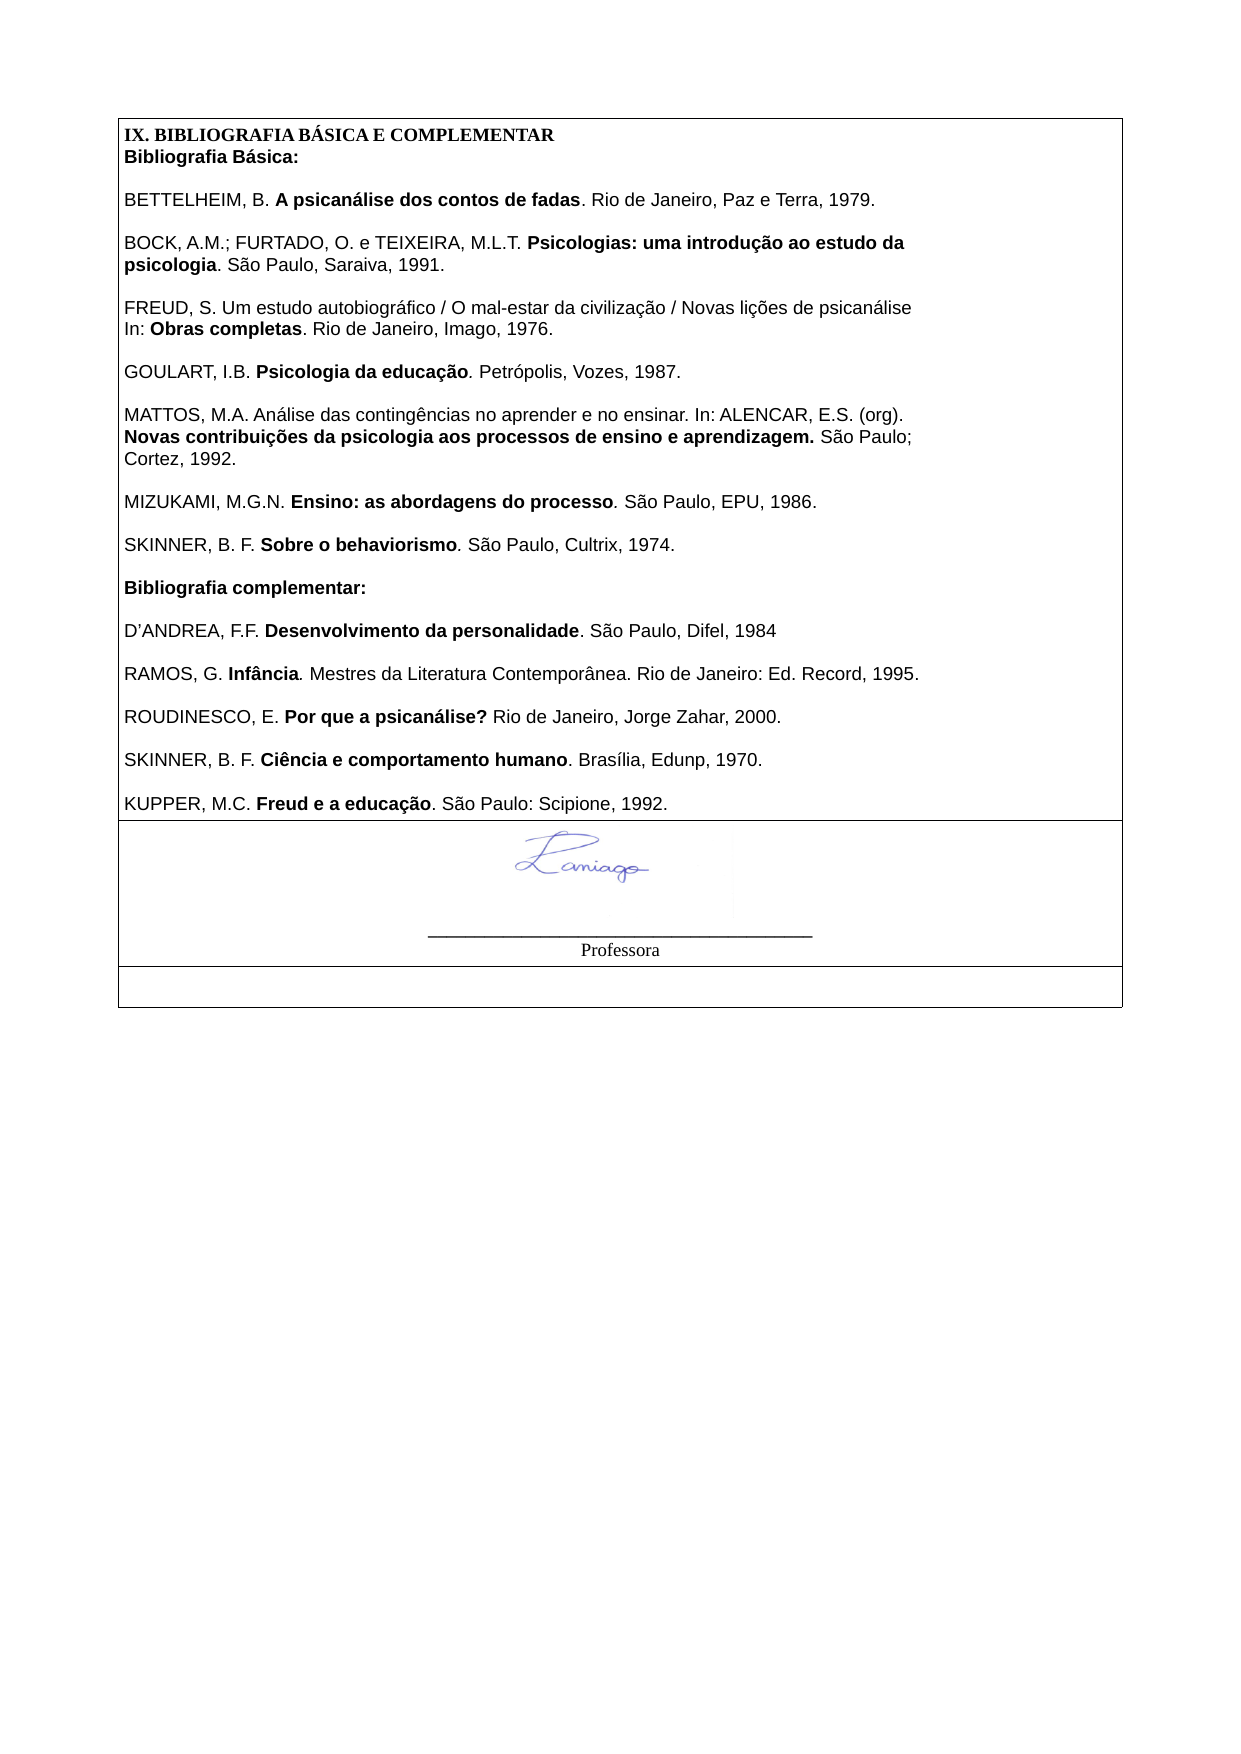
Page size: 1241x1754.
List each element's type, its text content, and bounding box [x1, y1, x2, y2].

picture [506, 825, 734, 918]
table_cell [119, 967, 1122, 1007]
table_cell IX. BIBLIOGRAFIA BÁSICA E COMPLEMENTAR Bibliografia Básica: BETTELHEIM, B. A psicanálise dos contos de fadas. Rio de Janeiro, Paz e Terra, 1979. BOCK, A.M.; FURTADO, O. e TEIXEIRA, M.L.T. Psicologias: uma introdução ao estudo da psicologia. São Paulo, Saraiva, 1991. FREUD, S. Um estudo autobiográfico / O mal-estar da civilização / Novas lições de psicanálise In: Obras completas. Rio de Janeiro, Imago, 1976. GOULART, I.B. Psicologia da educação. Petrópolis, Vozes, 1987. MATTOS, M.A. Análise das contingências no aprender e no ensinar. In: ALENCAR, E.S. (org). Novas contribuições da psicologia aos processos de ensino e aprendizagem. São Paulo; Cortez, 1992. MIZUKAMI, M.G.N. Ensino: as abordagens do processo. São Paulo, EPU, 1986. SKINNER, B. F. Sobre o behaviorismo. São Paulo, Cultrix, 1974. Bibliografia complementar: D’ANDREA, F.F. Desenvolvimento da personalidade. São Paulo, Difel, 1984 RAMOS, G. Infância. Mestres da Literatura Contemporânea. Rio de Janeiro: Ed. Record, 1995. ROUDINESCO, E. Por que a psicanálise? Rio de Janeiro, Jorge Zahar, 2000. SKINNER, B. F. Ciência e comportamento humano. Brasília, Edunp, 1970. KUPPER, M.C. Freud e a educação. São Paulo: Scipione, 1992. [119, 119, 1122, 820]
table_cell _________________________________________ Professora [119, 821, 1122, 966]
